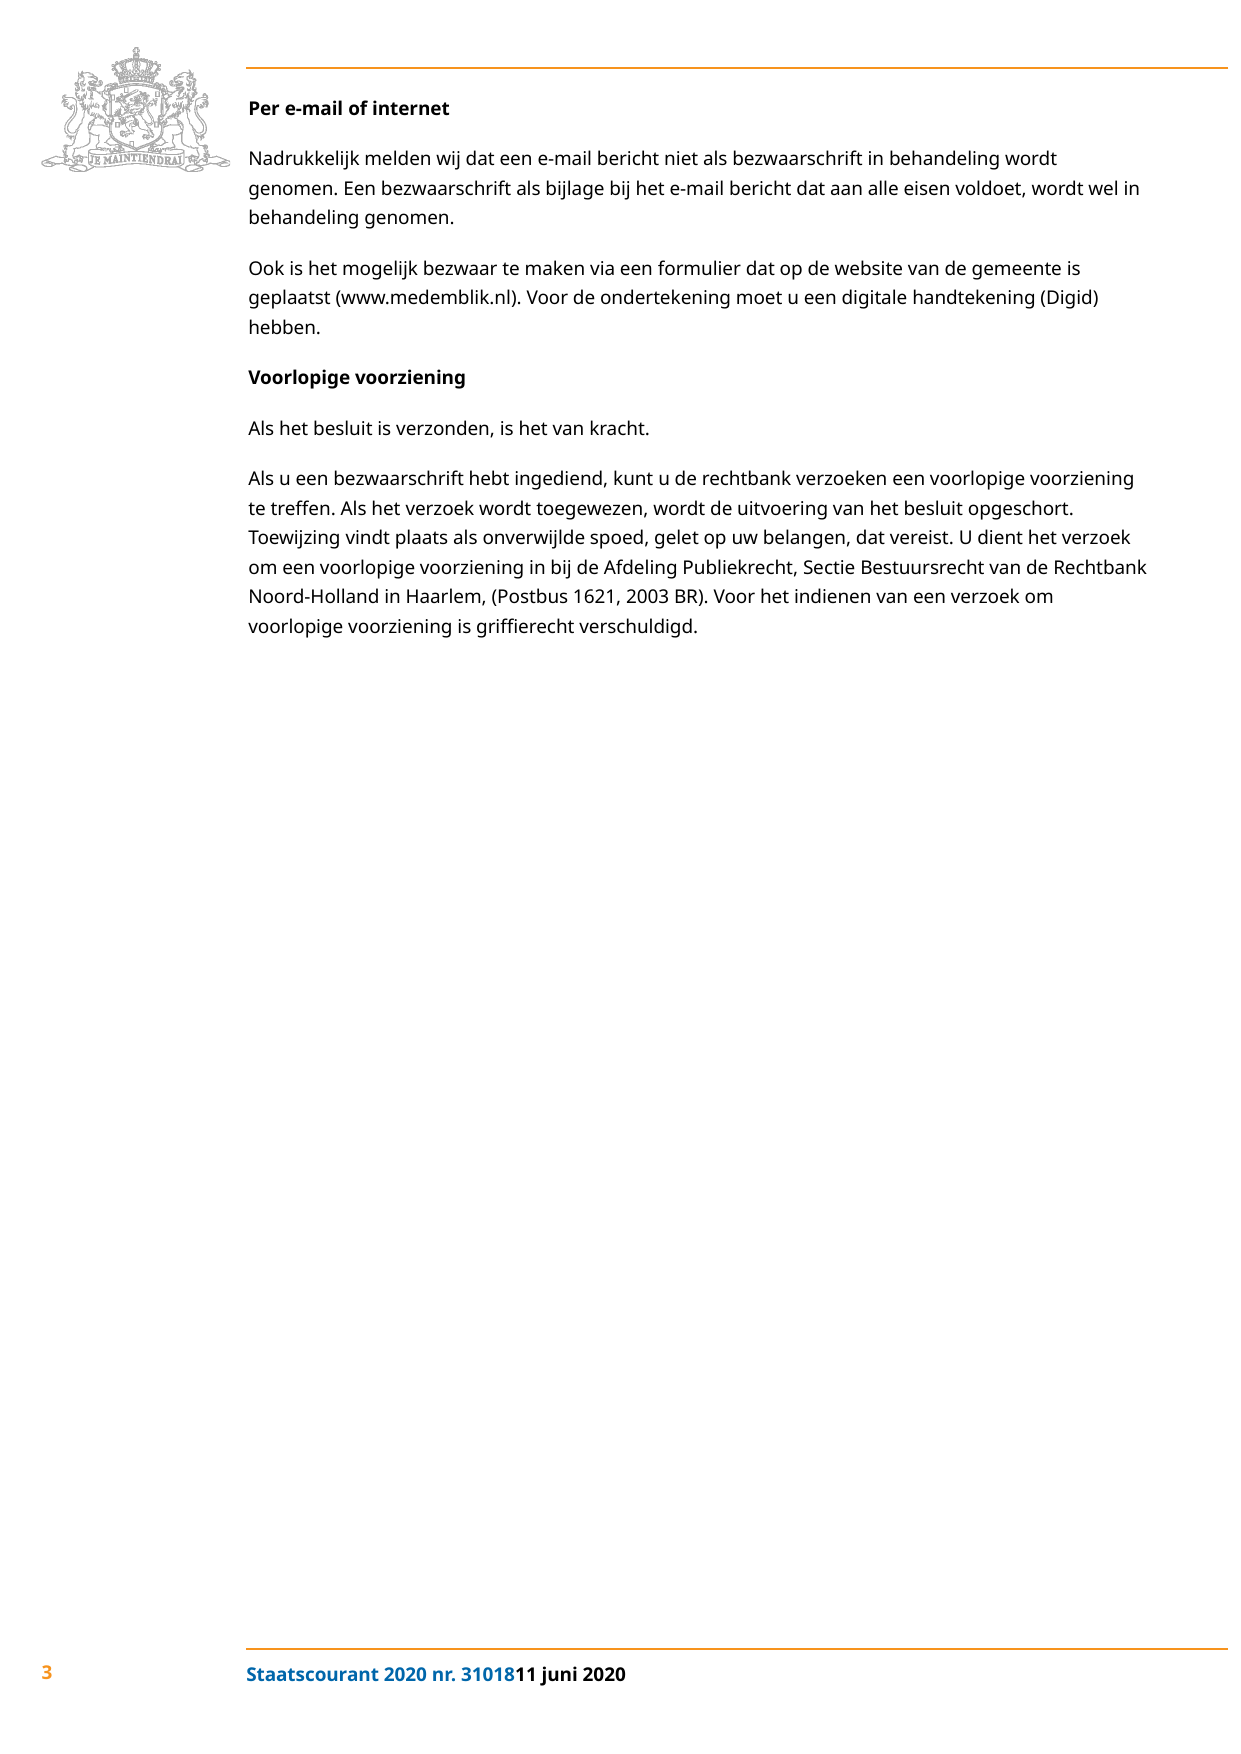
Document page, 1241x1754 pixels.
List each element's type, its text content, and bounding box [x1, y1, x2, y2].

text Per e-mail of internet [248, 95, 1152, 121]
text Ook is het mogelijk bezwaar te maken via een formulier dat op de website van de gemeente is geplaatst (www.medemblik.nl). Voor de ondertekening moet u een digitale handtekening (Digid) hebben. [248, 255, 1152, 340]
text Nadrukkelijk melden wij dat een e-mail bericht niet als bezwaarschrift in behandeling wordt genomen. Een bezwaarschrift als bijlage bij het e-mail bericht dat aan alle eisen voldoet, wordt wel in behandeling genomen. [248, 145, 1152, 230]
text Voorlopige voorziening [248, 364, 1152, 390]
text Als u een bezwaarschrift hebt ingediend, kunt u de rechtbank verzoeken een voorlopige voorziening te treffen. Als het verzoek wordt toegewezen, wordt de uitvoering van het besluit opgeschort. Toewijzing vindt plaats als onverwijlde spoed, gelet op uw belangen, dat vereist. U dient het verzoek om een voorlopige voorziening in bij de Afdeling Publiekrecht, Sectie Bestuursrecht van de Rechtbank Noord-Holland in Haarlem, (Postbus 1621, 2003 BR). Voor het indienen van een verzoek om voorlopige voorziening is griffierecht verschuldigd. [248, 465, 1152, 639]
picture [41, 47, 231, 172]
text Als het besluit is verzonden, is het van kracht. [248, 415, 1152, 441]
